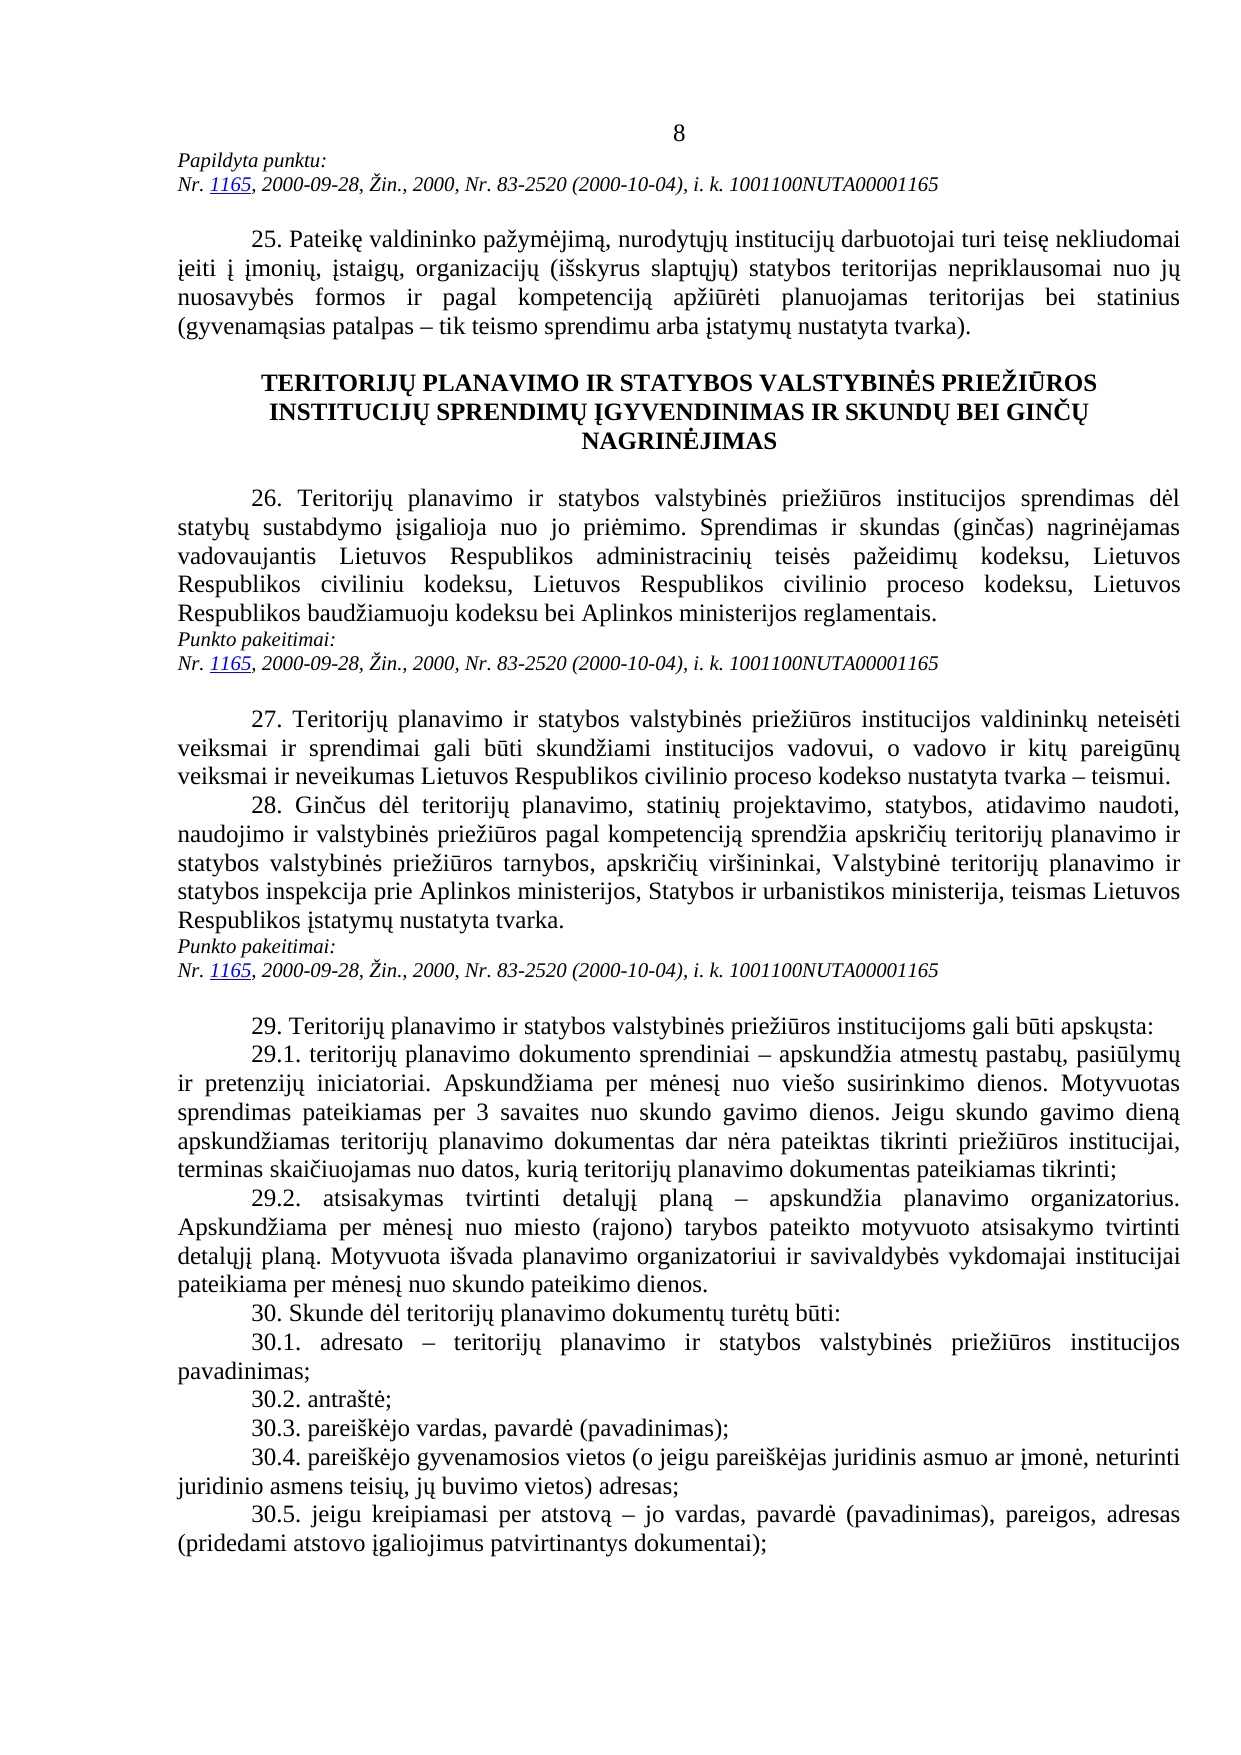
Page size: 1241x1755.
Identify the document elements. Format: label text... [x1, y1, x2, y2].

text 30. Skunde dėl teritorijų planavimo dokumentų turėtų būti: [177, 1298, 1181, 1327]
text Nr. 1165, 2000-09-28, Žin., 2000, Nr. 83-2520 (2000-10-04), i. k. 1001100NUTA00001165 [177, 958, 1181, 982]
text Teritorijų planavimo ir statybos valstybinės priežiūros institucijų sprendimų įgyvendinimas ir skundų bei ginčų nagrinėjimas [177, 368, 1181, 454]
text 27. Teritorijų planavimo ir statybos valstybinės priežiūros institucijos valdininkų neteisėti veiksmai ir sprendimai gali būti skundžiami institucijos vadovui, o vadovo ir kitų pareigūnų veiksmai ir neveikumas Lietuvos Respublikos civilinio proceso kodekso nustatyta tvarka – teismui. [177, 704, 1181, 790]
text 30.4. pareiškėjo gyvenamosios vietos (o jeigu pareiškėjas juridinis asmuo ar įmonė, neturinti juridinio asmens teisių, jų buvimo vietos) adresas; [177, 1442, 1181, 1499]
text 26. Teritorijų planavimo ir statybos valstybinės priežiūros institucijos sprendimas dėl statybų sustabdymo įsigalioja nuo jo priėmimo. Sprendimas ir skundas (ginčas) nagrinėjamas vadovaujantis Lietuvos Respublikos administracinių teisės pažeidimų kodeksu, Lietuvos Respublikos civiliniu kodeksu, Lietuvos Respublikos civilinio proceso kodeksu, Lietuvos Respublikos baudžiamuoju kodeksu bei Aplinkos ministerijos reglamentais. [177, 483, 1181, 627]
text Nr. 1165, 2000-09-28, Žin., 2000, Nr. 83-2520 (2000-10-04), i. k. 1001100NUTA00001165 [177, 651, 1181, 675]
text 25. Pateikę valdininko pažymėjimą, nurodytųjų institucijų darbuotojai turi teisę nekliudomai įeiti į įmonių, įstaigų, organizacijų (išskyrus slaptųjų) statybos teritorijas nepriklausomai nuo jų nuosavybės formos ir pagal kompetenciją apžiūrėti planuojamas teritorijas bei statinius (gyvenamąsias patalpas – tik teismo sprendimu arba įstatymų nustatyta tvarka). [177, 224, 1181, 339]
text Punkto pakeitimai: [177, 627, 1181, 651]
text Nr. 1165, 2000-09-28, Žin., 2000, Nr. 83-2520 (2000-10-04), i. k. 1001100NUTA00001165 [177, 172, 1181, 196]
text 29.1. teritorijų planavimo dokumento sprendiniai – apskundžia atmestų pastabų, pasiūlymų ir pretenzijų iniciatoriai. Apskundžiama per mėnesį nuo viešo susirinkimo dienos. Motyvuotas sprendimas pateikiamas per 3 savaites nuo skundo gavimo dienos. Jeigu skundo gavimo dieną apskundžiamas teritorijų planavimo dokumentas dar nėra pateiktas tikrinti priežiūros institucijai, terminas skaičiuojamas nuo datos, kurią teritorijų planavimo dokumentas pateikiamas tikrinti; [177, 1039, 1181, 1183]
text 29.2. atsisakymas tvirtinti detalųjį planą – apskundžia planavimo organizatorius. Apskundžiama per mėnesį nuo miesto (rajono) tarybos pateikto motyvuoto atsisakymo tvirtinti detalųjį planą. Motyvuota išvada planavimo organizatoriui ir savivaldybės vykdomajai institucijai pateikiama per mėnesį nuo skundo pateikimo dienos. [177, 1183, 1181, 1298]
text 30.1. adresato – teritorijų planavimo ir statybos valstybinės priežiūros institucijos pavadinimas; [177, 1327, 1181, 1384]
text Papildyta punktu: [177, 148, 1181, 172]
text 28. Ginčus dėl teritorijų planavimo, statinių projektavimo, statybos, atidavimo naudoti, naudojimo ir valstybinės priežiūros pagal kompetenciją sprendžia apskričių teritorijų planavimo ir statybos valstybinės priežiūros tarnybos, apskričių viršininkai, Valstybinė teritorijų planavimo ir statybos inspekcija prie Aplinkos ministerijos, Statybos ir urbanistikos ministerija, teismas Lietuvos Respublikos įstatymų nustatyta tvarka. [177, 790, 1181, 934]
text 30.5. jeigu kreipiamasi per atstovą – jo vardas, pavardė (pavadinimas), pareigos, adresas (pridedami atstovo įgaliojimus patvirtinantys dokumentai); [177, 1499, 1181, 1557]
text 30.3. pareiškėjo vardas, pavardė (pavadinimas); [177, 1413, 1181, 1442]
text 29. Teritorijų planavimo ir statybos valstybinės priežiūros institucijoms gali būti apskųsta: [177, 1011, 1181, 1039]
text Punkto pakeitimai: [177, 934, 1181, 958]
text 30.2. antraštė; [177, 1384, 1181, 1413]
